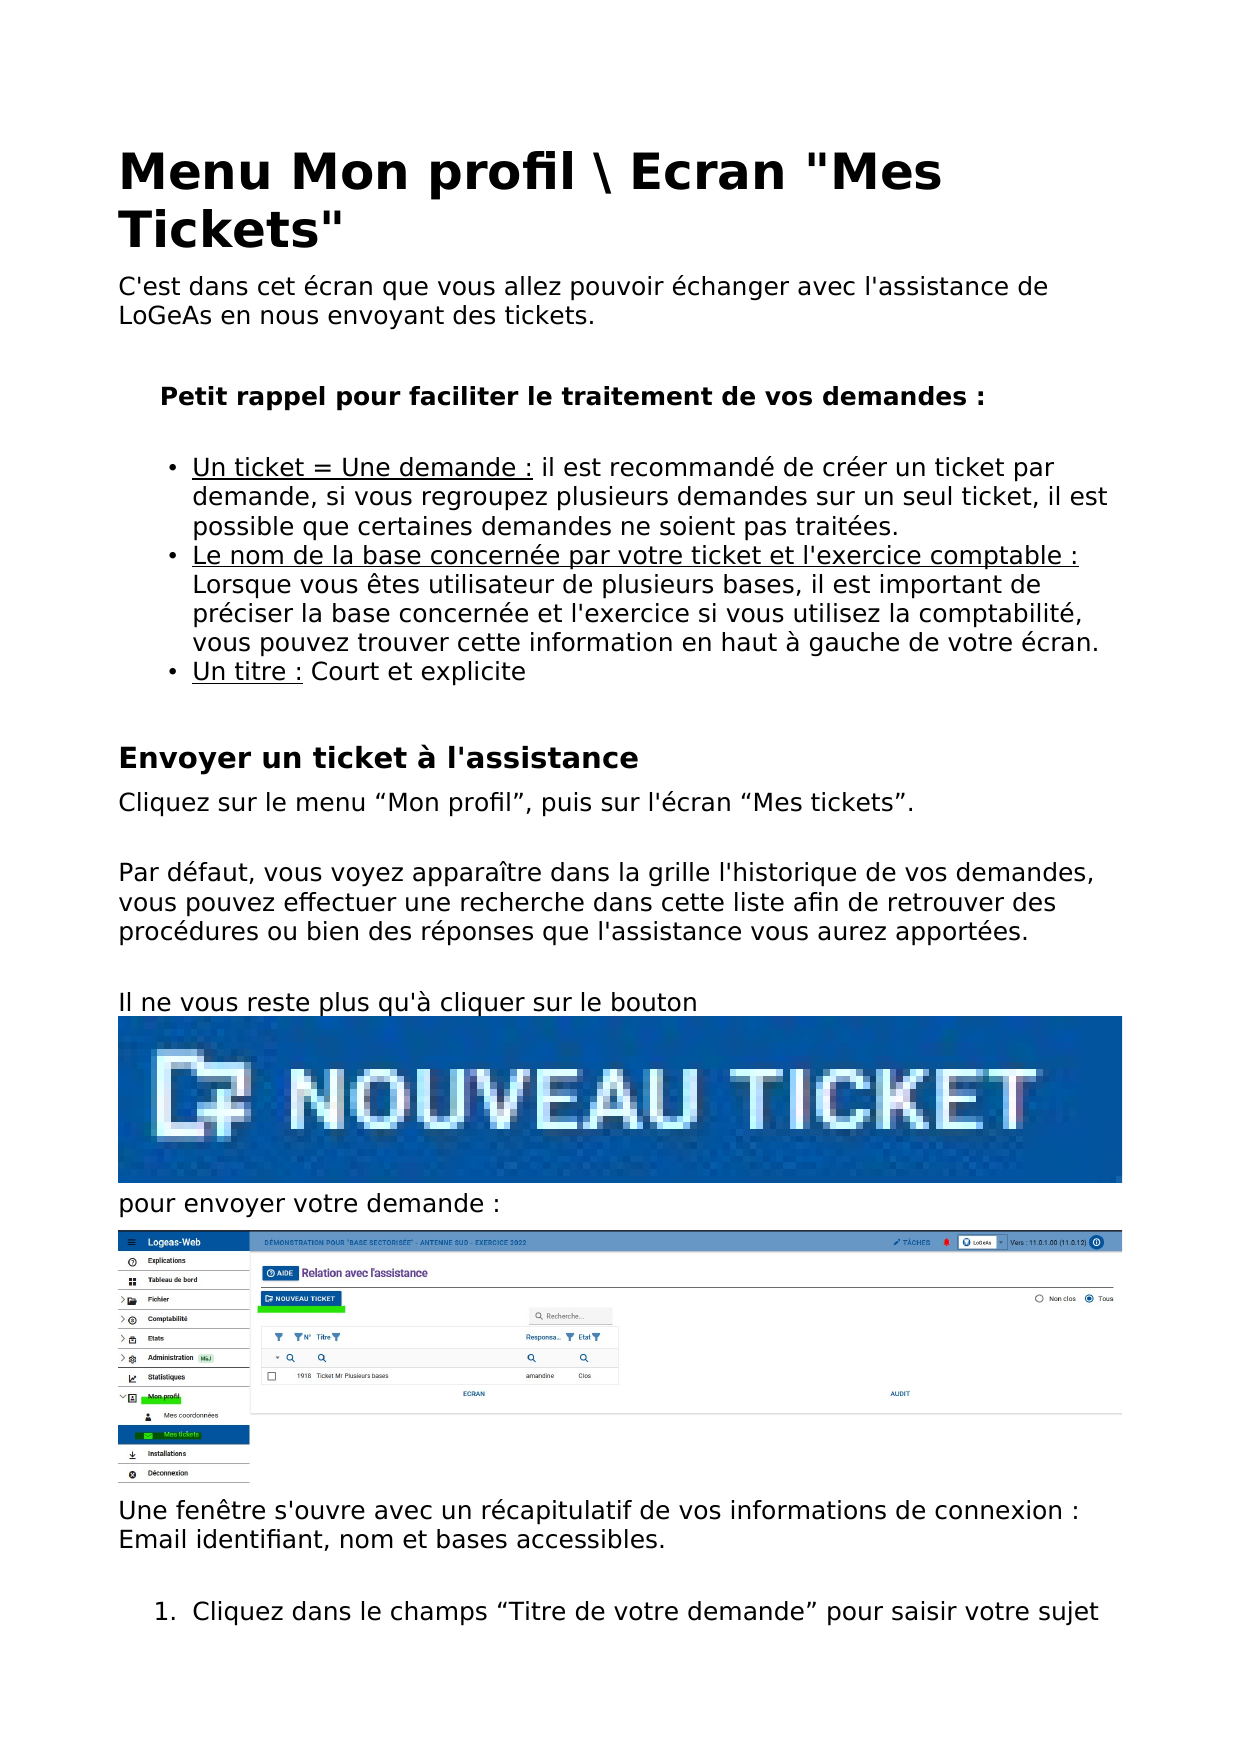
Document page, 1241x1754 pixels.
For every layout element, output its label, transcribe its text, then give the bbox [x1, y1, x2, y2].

picture [118, 1230, 1123, 1484]
list Le nom de la base concernée par votre ticket et l'exercice comptable : Lorsque vous êtes utilisateur de plusieurs bases, il est important de préciser la base concernée et l'exercice si vous utilisez la comptabilité, vous pouvez trouver cette information en haut à gauche de votre écran. [177, 541, 1122, 658]
picture [118, 1016, 1123, 1183]
text C'est dans cet écran que vous allez pouvoir échanger avec l'assistance de LoGeAs en nous envoyant des tickets. [118, 272, 1122, 359]
text Une fenêtre s'ouvre avec un récapitulatif de vos informations de connexion : Email identifiant, nom et bases accessibles. [118, 1497, 1122, 1555]
subtitle Envoyer un ticket à l'assistance [118, 741, 1122, 775]
subtitle Menu Mon profil \ Ecran "Mes Tickets" [118, 143, 1122, 259]
text Cliquez sur le menu “Mon profil”, puis sur l'écran “Mes tickets”. [118, 788, 1122, 846]
text Il ne vous reste plus qu'à cliquer sur le bouton [118, 988, 1122, 1016]
list Cliquez dans le champs “Titre de votre demande” pour saisir votre sujet [177, 1597, 1122, 1626]
list Un titre : Court et explicite [177, 658, 1122, 687]
text Par défaut, vous voyez apparaître dans la grille l'historique de vos demandes, vous pouvez effectuer une recherche dans cette liste afin de retrouver des procédures ou bien des réponses que l'assistance vous aurez apportées. [118, 858, 1122, 975]
list Un ticket = Une demande : il est recommandé de créer un ticket par demande, si vous regroupez plusieurs demandes sur un seul ticket, il est possible que certaines demandes ne soient pas traitées. [177, 453, 1122, 541]
text pour envoyer votre demande : [118, 1183, 1122, 1218]
text Petit rappel pour faciliter le traitement de vos demandes : [118, 372, 1122, 411]
